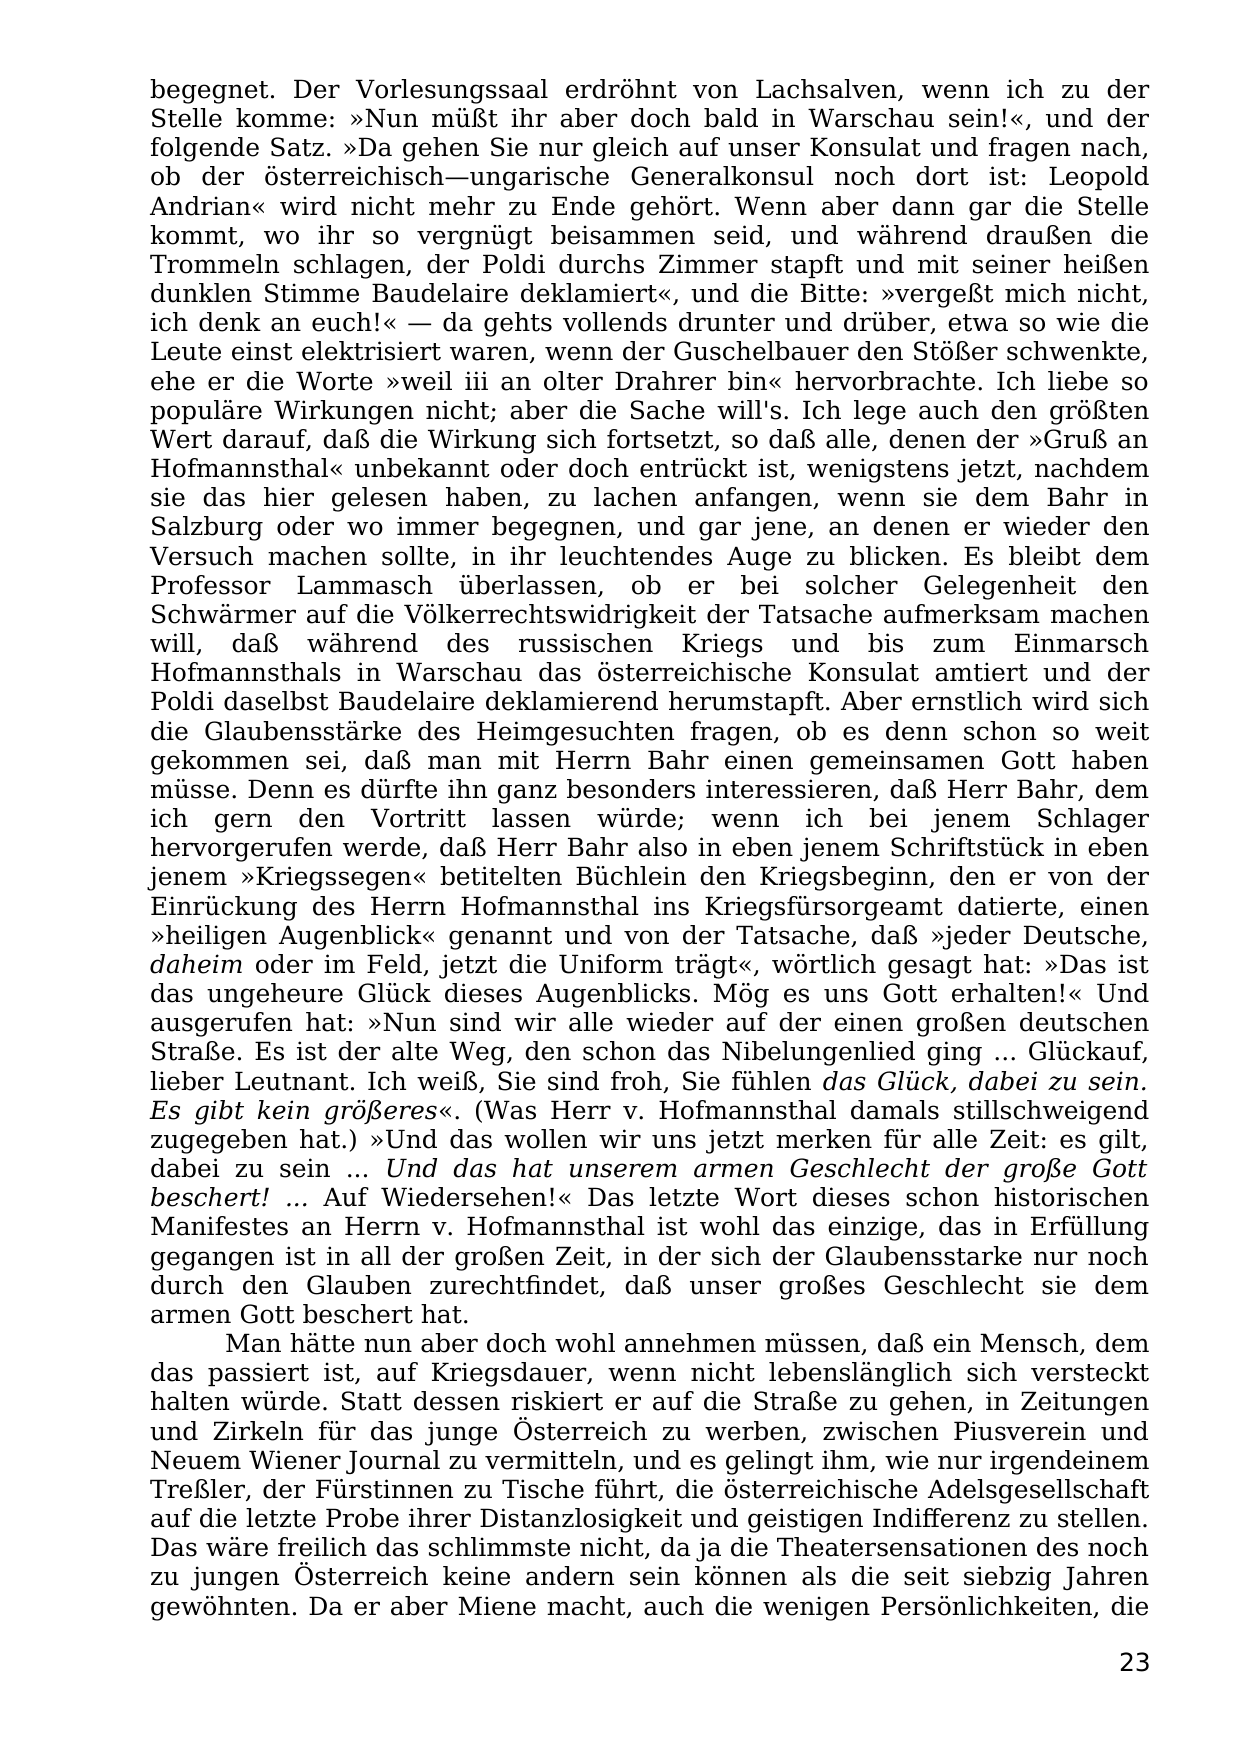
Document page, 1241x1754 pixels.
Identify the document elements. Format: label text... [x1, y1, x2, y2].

text begegnet. Der Vorlesungssaal erdröhnt von Lachsalven, wenn ich zu der Stelle komme: »Nun müßt ihr aber doch bald in Warschau sein!«, und der folgende Satz. »Da gehen Sie nur gleich auf unser Konsulat und fragen nach, ob der österreichisch—ungarische Generalkonsul noch dort ist: Leopold Andrian« wird nicht mehr zu Ende gehört. Wenn aber dann gar die Stelle kommt, wo ihr so vergnügt beisammen seid, und während draußen die Trommeln schlagen, der Poldi durchs Zimmer stapft und mit seiner heißen dunklen Stimme Baudelaire deklamiert«, und die Bitte: »vergeßt mich nicht, ich denk an euch!« — da gehts vollends drunter und drüber, etwa so wie die Leute einst elektrisiert waren, wenn der Guschelbauer den Stößer schwenkte, ehe er die Worte »weil iii an olter Drahrer bin« hervorbrachte. Ich liebe so populäre Wirkungen nicht; aber die Sache will's. Ich lege auch den größten Wert darauf, daß die Wirkung sich fortsetzt, so daß alle, denen der »Gruß an Hofmannsthal« unbekannt oder doch entrückt ist, wenigstens jetzt, nachdem sie das hier gelesen haben, zu lachen anfangen, wenn sie dem Bahr in Salzburg oder wo immer begegnen, und gar jene, an denen er wieder den Versuch machen sollte, in ihr leuchtendes Auge zu blicken. Es bleibt dem Professor Lammasch überlassen, ob er bei solcher Gelegenheit den Schwärmer auf die Völkerrechtswidrigkeit der Tatsache aufmerksam machen will, daß während des russischen Kriegs und bis zum Einmarsch Hofmannsthals in Warschau das österreichische Konsulat amtiert und der Poldi daselbst Baudelaire deklamierend herumstapft. Aber ernstlich wird sich die Glaubensstärke des Heimgesuchten fragen, ob es denn schon so weit gekommen sei, daß man mit Herrn Bahr einen gemeinsamen Gott haben müsse. Denn es dürfte ihn ganz besonders interessieren, daß Herr Bahr, dem ich gern den Vortritt lassen würde; wenn ich bei jenem Schlager hervorgerufen werde, daß Herr Bahr also in eben jenem Schriftstück in eben jenem »Kriegssegen« betitelten Büchlein den Kriegsbeginn, den er von der Einrückung des Herrn Hofmannsthal ins Kriegsfürsorgeamt datierte, einen »heiligen Augenblick« genannt und von der Tatsache, daß »jeder Deutsche, daheim oder im Feld, jetzt die Uniform trägt«, wörtlich gesagt hat: »Das ist das ungeheure Glück dieses Augenblicks. Mög es uns Gott erhalten!« Und ausgerufen hat: »Nun sind wir alle wieder auf der einen großen deutschen Straße. Es ist der alte Weg, den schon das Nibelungenlied ging ... Glückauf, lieber Leutnant. Ich weiß, Sie sind froh, Sie fühlen das Glück, dabei zu sein. Es gibt kein größeres«. (Was Herr v. Hofmannsthal damals stillschweigend zugegeben hat.) »Und das wollen wir uns jetzt merken für alle Zeit: es gilt, dabei zu sein ... Und das hat unserem armen Geschlecht der große Gott beschert! ... Auf Wiedersehen!« Das letzte Wort dieses schon historischen Manifestes an Herrn v. Hofmannsthal ist wohl das einzige, das in Erfüllung gegangen ist in all der großen Zeit, in der sich der Glaubensstarke nur noch durch den Glauben zurechtfindet, daß unser großes Geschlecht sie dem armen Gott beschert hat. [150, 75, 1151, 1329]
text Man hätte nun aber doch wohl annehmen müssen, daß ein Mensch, dem das passiert ist, auf Kriegsdauer, wenn nicht lebenslänglich sich versteckt halten würde. Statt dessen riskiert er auf die Straße zu gehen, in Zeitungen und Zirkeln für das junge Österreich zu werben, zwischen Piusverein und Neuem Wiener Journal zu vermitteln, und es gelingt ihm, wie nur irgendeinem Treßler, der Fürstinnen zu Tische führt, die österreichische Adelsgesellschaft auf die letzte Probe ihrer Distanzlosigkeit und geistigen Indifferenz zu stellen. Das wäre freilich das schlimmste nicht, da ja die Theatersensationen des noch zu jungen Österreich keine andern sein können als die seit siebzig Jahren gewöhnten. Da er aber Miene macht, auch die wenigen Persönlichkeiten, die [150, 1329, 1151, 1621]
